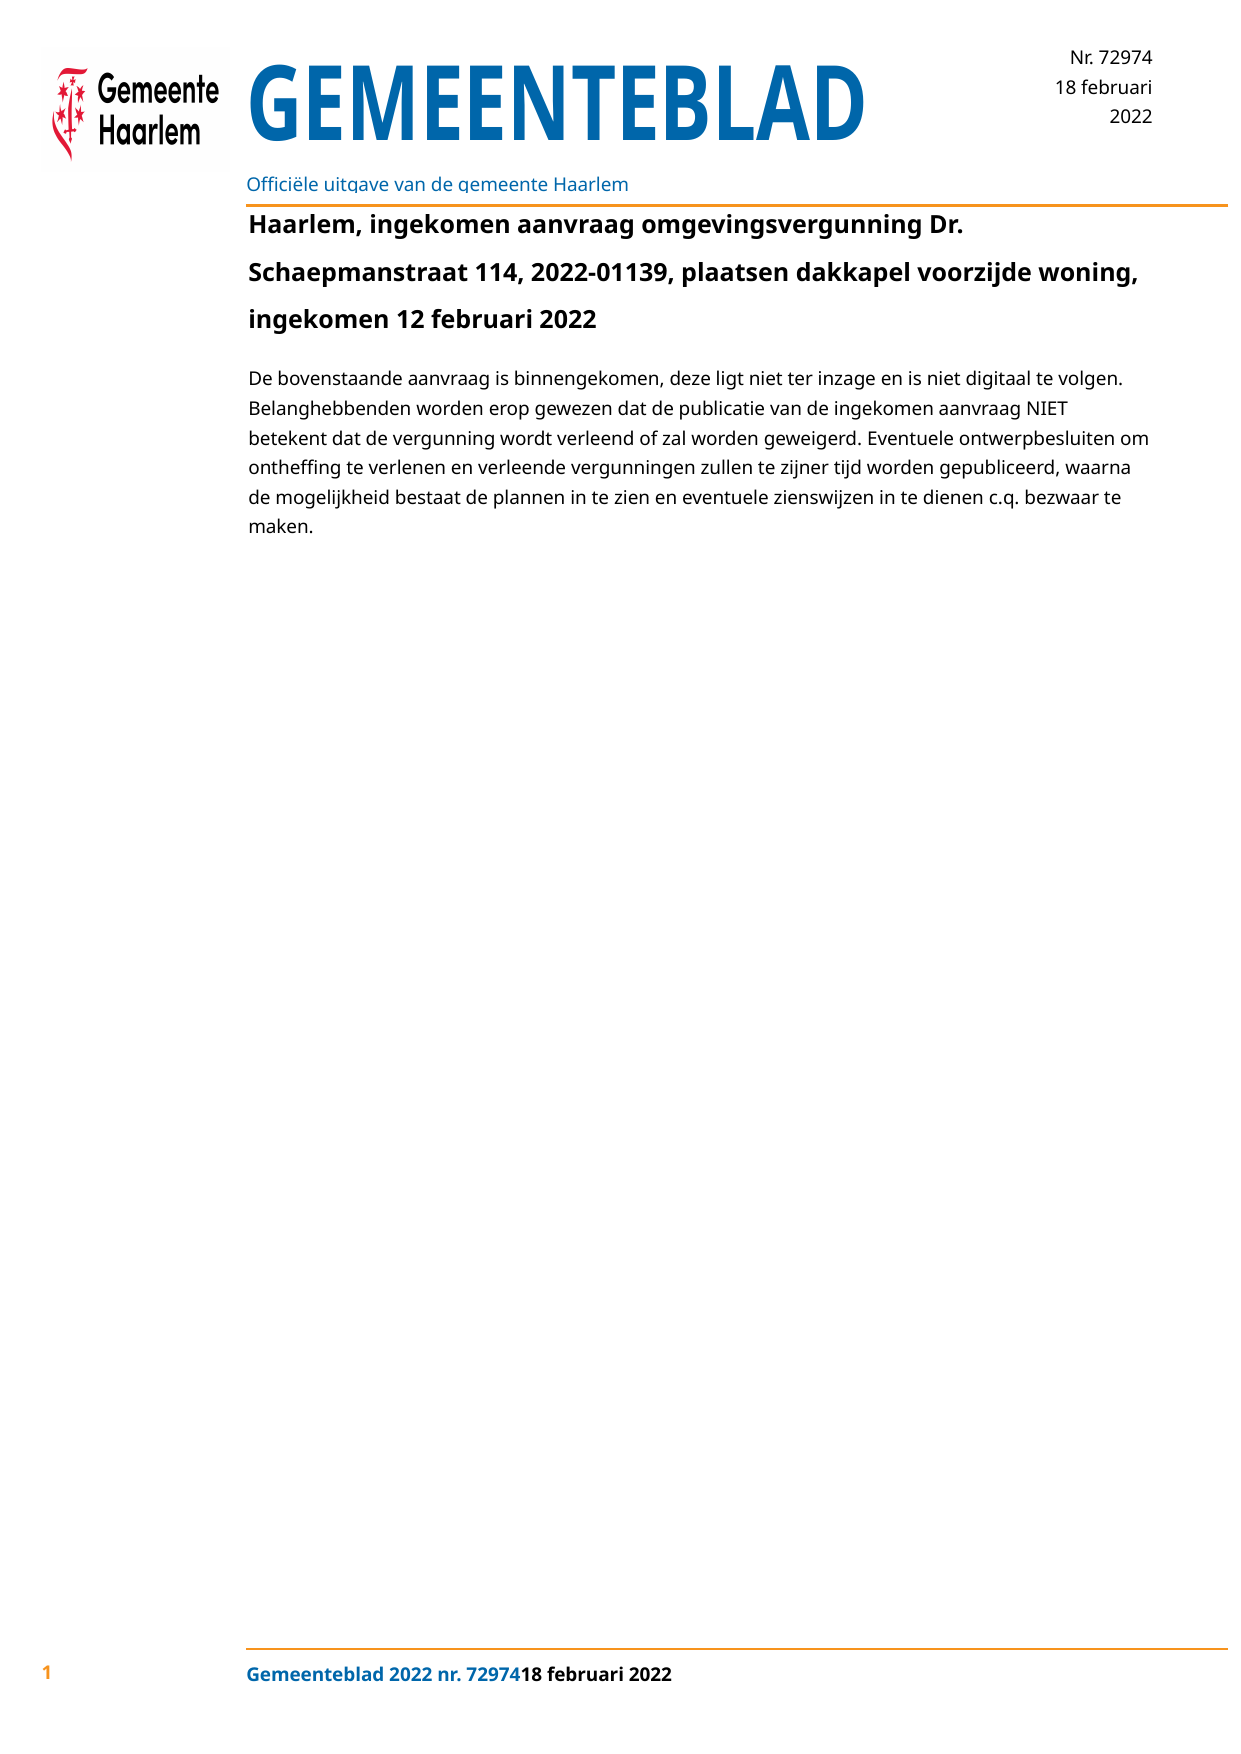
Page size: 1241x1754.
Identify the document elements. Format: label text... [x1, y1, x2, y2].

picture [41, 47, 231, 172]
text De bovenstaande aanvraag is binnengekomen, deze ligt niet ter inzage en is niet digitaal te volgen. Belanghebbenden worden erop gewezen dat de publicatie van de ingekomen aanvraag NIET betekent dat de vergunning wordt verleend of zal worden geweigerd. Eventuele ontwerpbesluiten om ontheffing te verlenen en verleende vergunningen zullen te zijner tijd worden gepubliceerd, waarna de mogelijkheid bestaat de plannen in te zien en eventuele zienswijzen in te dienen c.q. bezwaar te maken. [248, 366, 1152, 539]
text Haarlem, ingekomen aanvraag omgevingsvergunning Dr. Schaepmanstraat 114, 2022-01139, plaatsen dakkapel voorzijde woning, ingekomen 12 februari 2022 [248, 207, 1152, 336]
